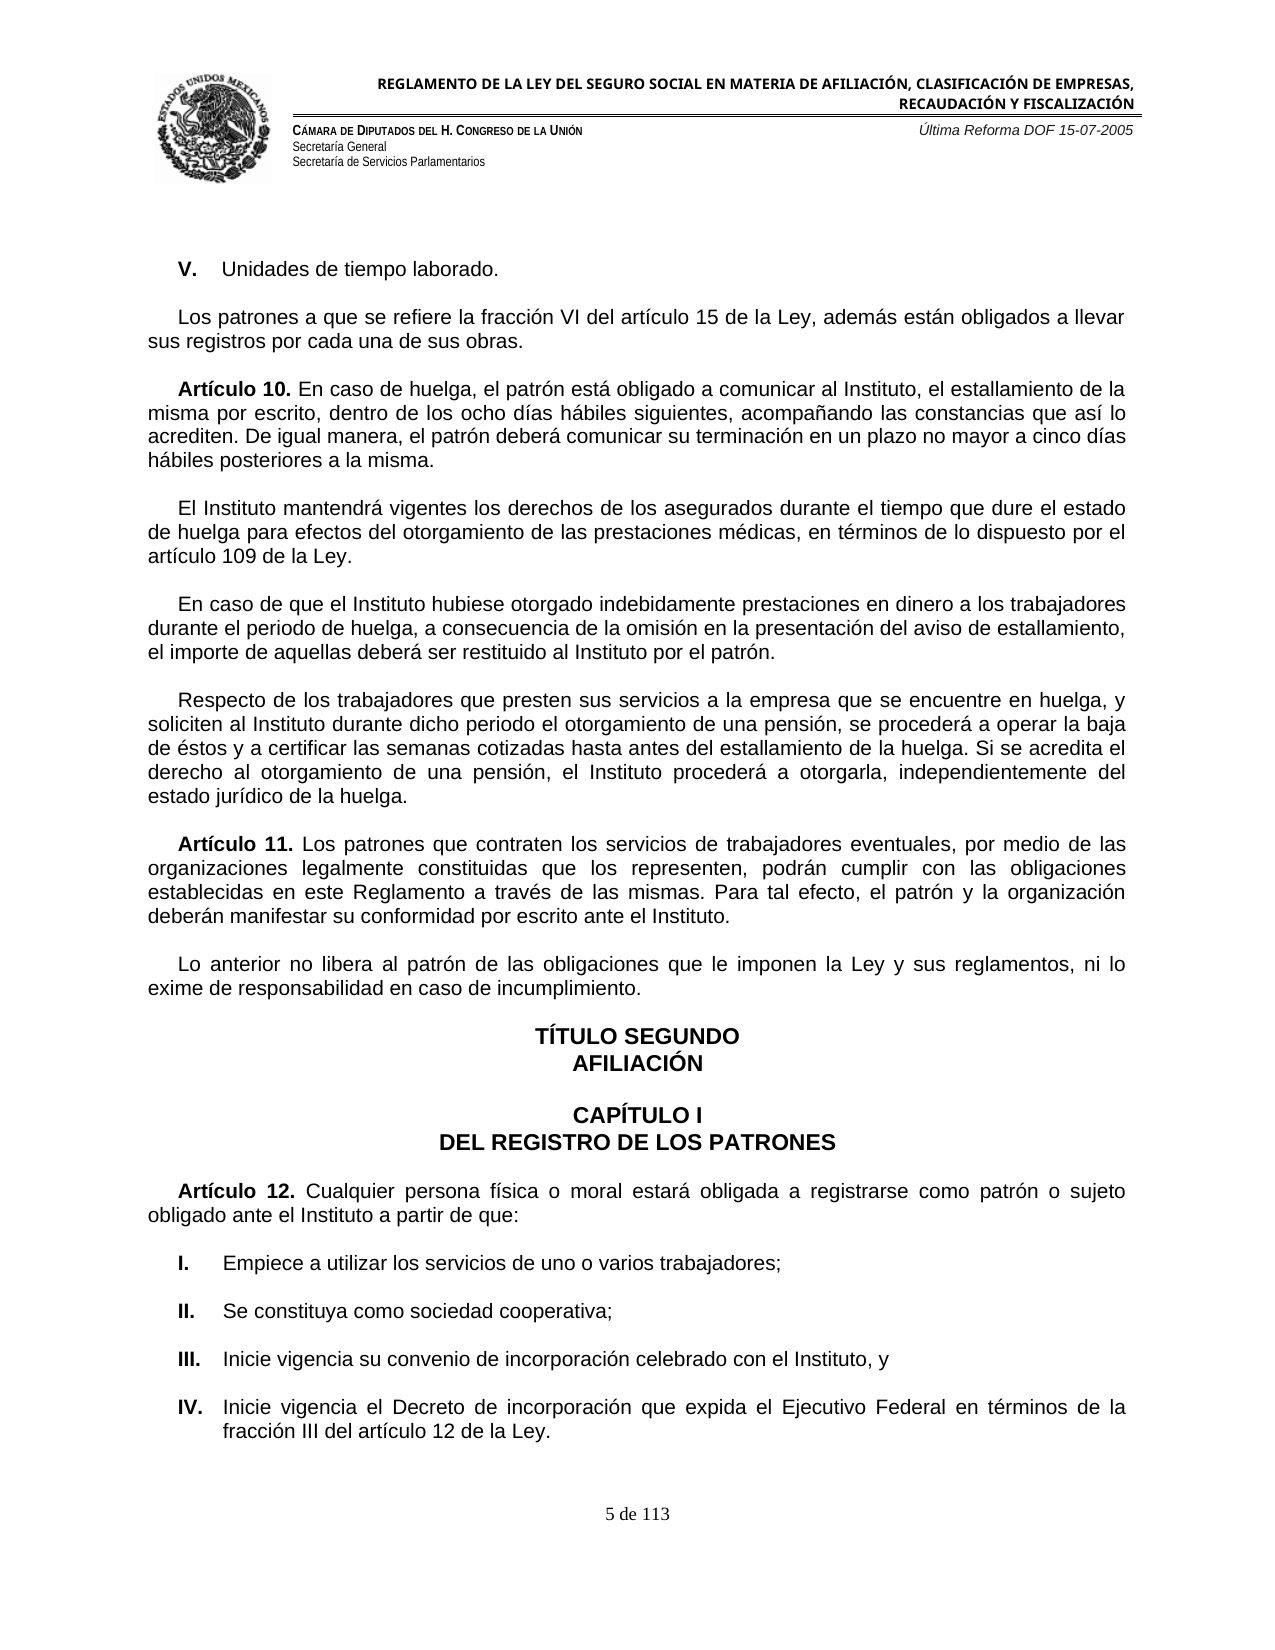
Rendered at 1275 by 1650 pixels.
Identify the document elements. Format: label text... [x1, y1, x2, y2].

text IV. Inicie vigencia el Decreto de incorporación que expida el Ejecutivo Federal en términos de la fracción III del artículo 12 de la Ley. [178, 1395, 1127, 1443]
text V. Unidades de tiempo laborado. [148, 257, 1127, 281]
text TÍTULO SEGUNDO [148, 1023, 1127, 1050]
text Respecto de los trabajadores que presten sus servicios a la empresa que se encuentre en huelga, y soliciten al Instituto durante dicho periodo el otorgamiento de una pensión, se procederá a operar la baja de éstos y a certificar las semanas cotizadas hasta antes del estallamiento de la huelga. Si se acredita el derecho al otorgamiento de una pensión, el Instituto procederá a otorgarla, independientemente del estado jurídico de la huelga. [148, 688, 1127, 808]
text AFILIACIÓN [148, 1050, 1127, 1076]
text Artículo 11. Los patrones que contraten los servicios de trabajadores eventuales, por medio de las organizaciones legalmente constituidas que los representen, podrán cumplir con las obligaciones establecidas en este Reglamento a través de las mismas. Para tal efecto, el patrón y la organización deberán manifestar su conformidad por escrito ante el Instituto. [148, 832, 1127, 927]
text Artículo 12. Cualquier persona física o moral estará obligada a registrarse como patrón o sujeto obligado ante el Instituto a partir de que: [148, 1179, 1127, 1227]
text Lo anterior no libera al patrón de las obligaciones que le imponen la Ley y sus reglamentos, ni lo exime de responsabilidad en caso de incumplimiento. [148, 951, 1127, 999]
text II. Se constituya como sociedad cooperativa; [178, 1299, 1127, 1323]
text CAPÍTULO I [148, 1102, 1127, 1129]
text Artículo 10. En caso de huelga, el patrón está obligado a comunicar al Instituto, el estallamiento de la misma por escrito, dentro de los ocho días hábiles siguientes, acompañando las constancias que así lo acrediten. De igual manera, el patrón deberá comunicar su terminación en un plazo no mayor a cinco días hábiles posteriores a la misma. [148, 376, 1127, 472]
text El Instituto mantendrá vigentes los derechos de los asegurados durante el tiempo que dure el estado de huelga para efectos del otorgamiento de las prestaciones médicas, en términos de lo dispuesto por el artículo 109 de la Ley. [148, 496, 1127, 568]
text DEL REGISTRO DE LOS PATRONES [148, 1129, 1127, 1155]
text I. Empiece a utilizar los servicios de uno o varios trabajadores; [178, 1251, 1127, 1275]
text En caso de que el Instituto hubiese otorgado indebidamente prestaciones en dinero a los trabajadores durante el periodo de huelga, a consecuencia de la omisión en la presentación del aviso de estallamiento, el importe de aquellas deberá ser restituido al Instituto por el patrón. [148, 592, 1127, 664]
text Los patrones a que se refiere la fracción VI del artículo 15 de la Ley, además están obligados a llevar sus registros por cada una de sus obras. [148, 304, 1127, 352]
text III. Inicie vigencia su convenio de incorporación celebrado con el Instituto, y [178, 1347, 1127, 1371]
